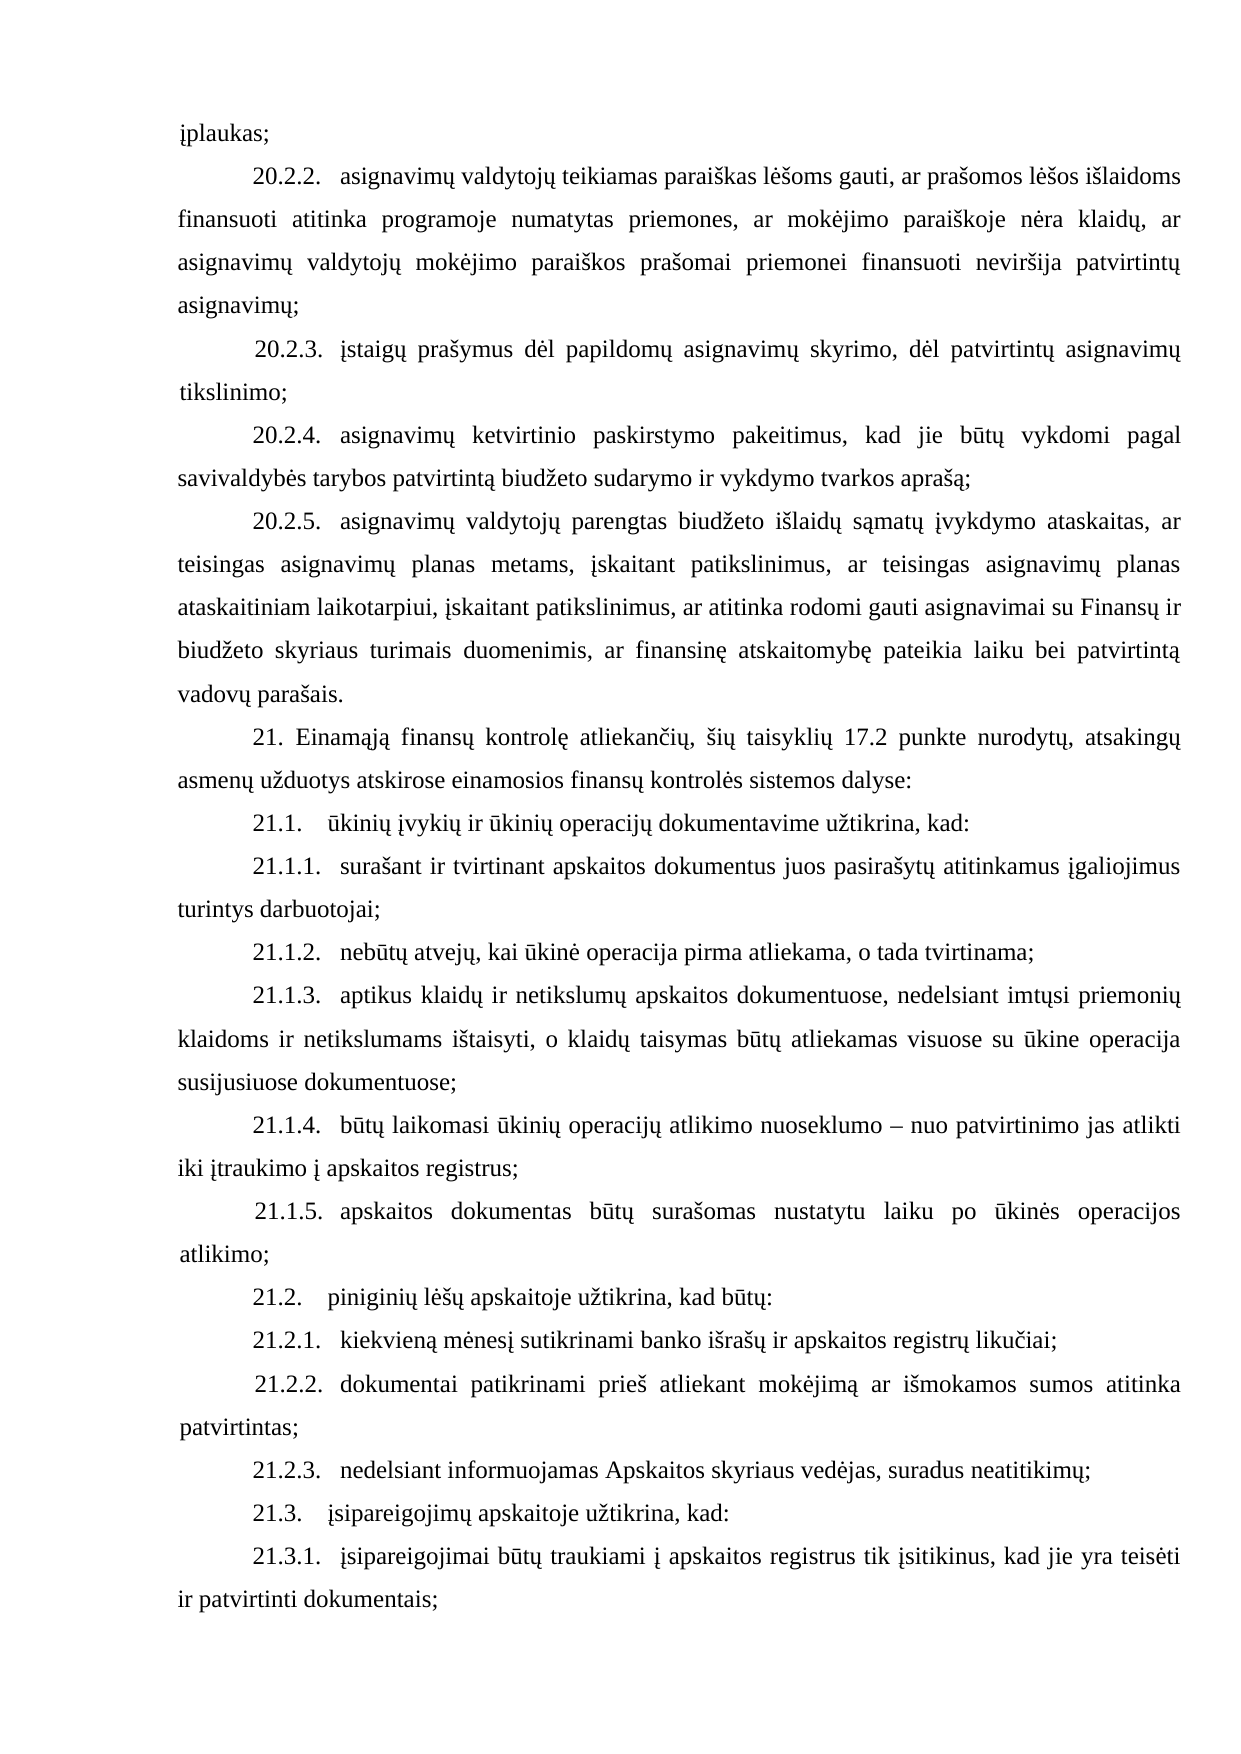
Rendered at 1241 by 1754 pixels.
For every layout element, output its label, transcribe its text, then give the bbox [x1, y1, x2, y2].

text 21.1.4. būtų laikomasi ūkinių operacijų atlikimo nuoseklumo – nuo patvirtinimo jas atlikti iki įtraukimo į apskaitos registrus; [177, 1110, 1181, 1182]
text 20.2.5. asignavimų valdytojų parengtas biudžeto išlaidų sąmatų įvykdymo ataskaitas, ar teisingas asignavimų planas metams, įskaitant patikslinimus, ar teisingas asignavimų planas ataskaitiniam laikotarpiui, įskaitant patikslinimus, ar atitinka rodomi gauti asignavimai su Finansų ir biudžeto skyriaus turimais duomenimis, ar finansinę atskaitomybę pateikia laiku bei patvirtintą vadovų parašais. [177, 506, 1181, 707]
text įplaukas; [179, 118, 1181, 147]
text 21.2.1. kiekvieną mėnesį sutikrinami banko išrašų ir apskaitos registrų likučiai; [177, 1326, 1181, 1354]
text 21.2. piniginių lėšų apskaitoje užtikrina, kad būtų: [177, 1282, 1181, 1311]
text 21.2.2. dokumentai patikrinami prieš atliekant mokėjimą ar išmokamos sumos atitinka patvirtintas; [179, 1369, 1181, 1441]
text 20.2.3. įstaigų prašymus dėl papildomų asignavimų skyrimo, dėl patvirtintų asignavimų tikslinimo; [179, 334, 1181, 406]
text 21.1.1. surašant ir tvirtinant apskaitos dokumentus juos pasirašytų atitinkamus įgaliojimus turintys darbuotojai; [177, 851, 1181, 923]
text 21.3. įsipareigojimų apskaitoje užtikrina, kad: [177, 1498, 1181, 1527]
text 21. Einamąją finansų kontrolę atliekančių, šių taisyklių 17.2 punkte nurodytų, atsakingų asmenų užduotys atskirose einamosios finansų kontrolės sistemos dalyse: [177, 722, 1181, 794]
text 20.2.2. asignavimų valdytojų teikiamas paraiškas lėšoms gauti, ar prašomos lėšos išlaidoms finansuoti atitinka programoje numatytas priemones, ar mokėjimo paraiškoje nėra klaidų, ar asignavimų valdytojų mokėjimo paraiškos prašomai priemonei finansuoti neviršija patvirtintų asignavimų; [177, 161, 1181, 319]
text 21.1.5. apskaitos dokumentas būtų surašomas nustatytu laiku po ūkinės operacijos atlikimo; [179, 1196, 1181, 1268]
text 21.1.3. aptikus klaidų ir netikslumų apskaitos dokumentuose, nedelsiant imtųsi priemonių klaidoms ir netikslumams ištaisyti, o klaidų taisymas būtų atliekamas visuose su ūkine operacija susijusiuose dokumentuose; [177, 981, 1181, 1096]
text 21.2.3. nedelsiant informuojamas Apskaitos skyriaus vedėjas, suradus neatitikimų; [177, 1455, 1181, 1484]
text 21.1. ūkinių įvykių ir ūkinių operacijų dokumentavime užtikrina, kad: [177, 808, 1181, 837]
text 20.2.4. asignavimų ketvirtinio paskirstymo pakeitimus, kad jie būtų vykdomi pagal savivaldybės tarybos patvirtintą biudžeto sudarymo ir vykdymo tvarkos aprašą; [177, 420, 1181, 492]
text 21.1.2. nebūtų atvejų, kai ūkinė operacija pirma atliekama, o tada tvirtinama; [177, 937, 1181, 966]
text 21.3.1. įsipareigojimai būtų traukiami į apskaitos registrus tik įsitikinus, kad jie yra teisėti ir patvirtinti dokumentais; [177, 1541, 1181, 1613]
